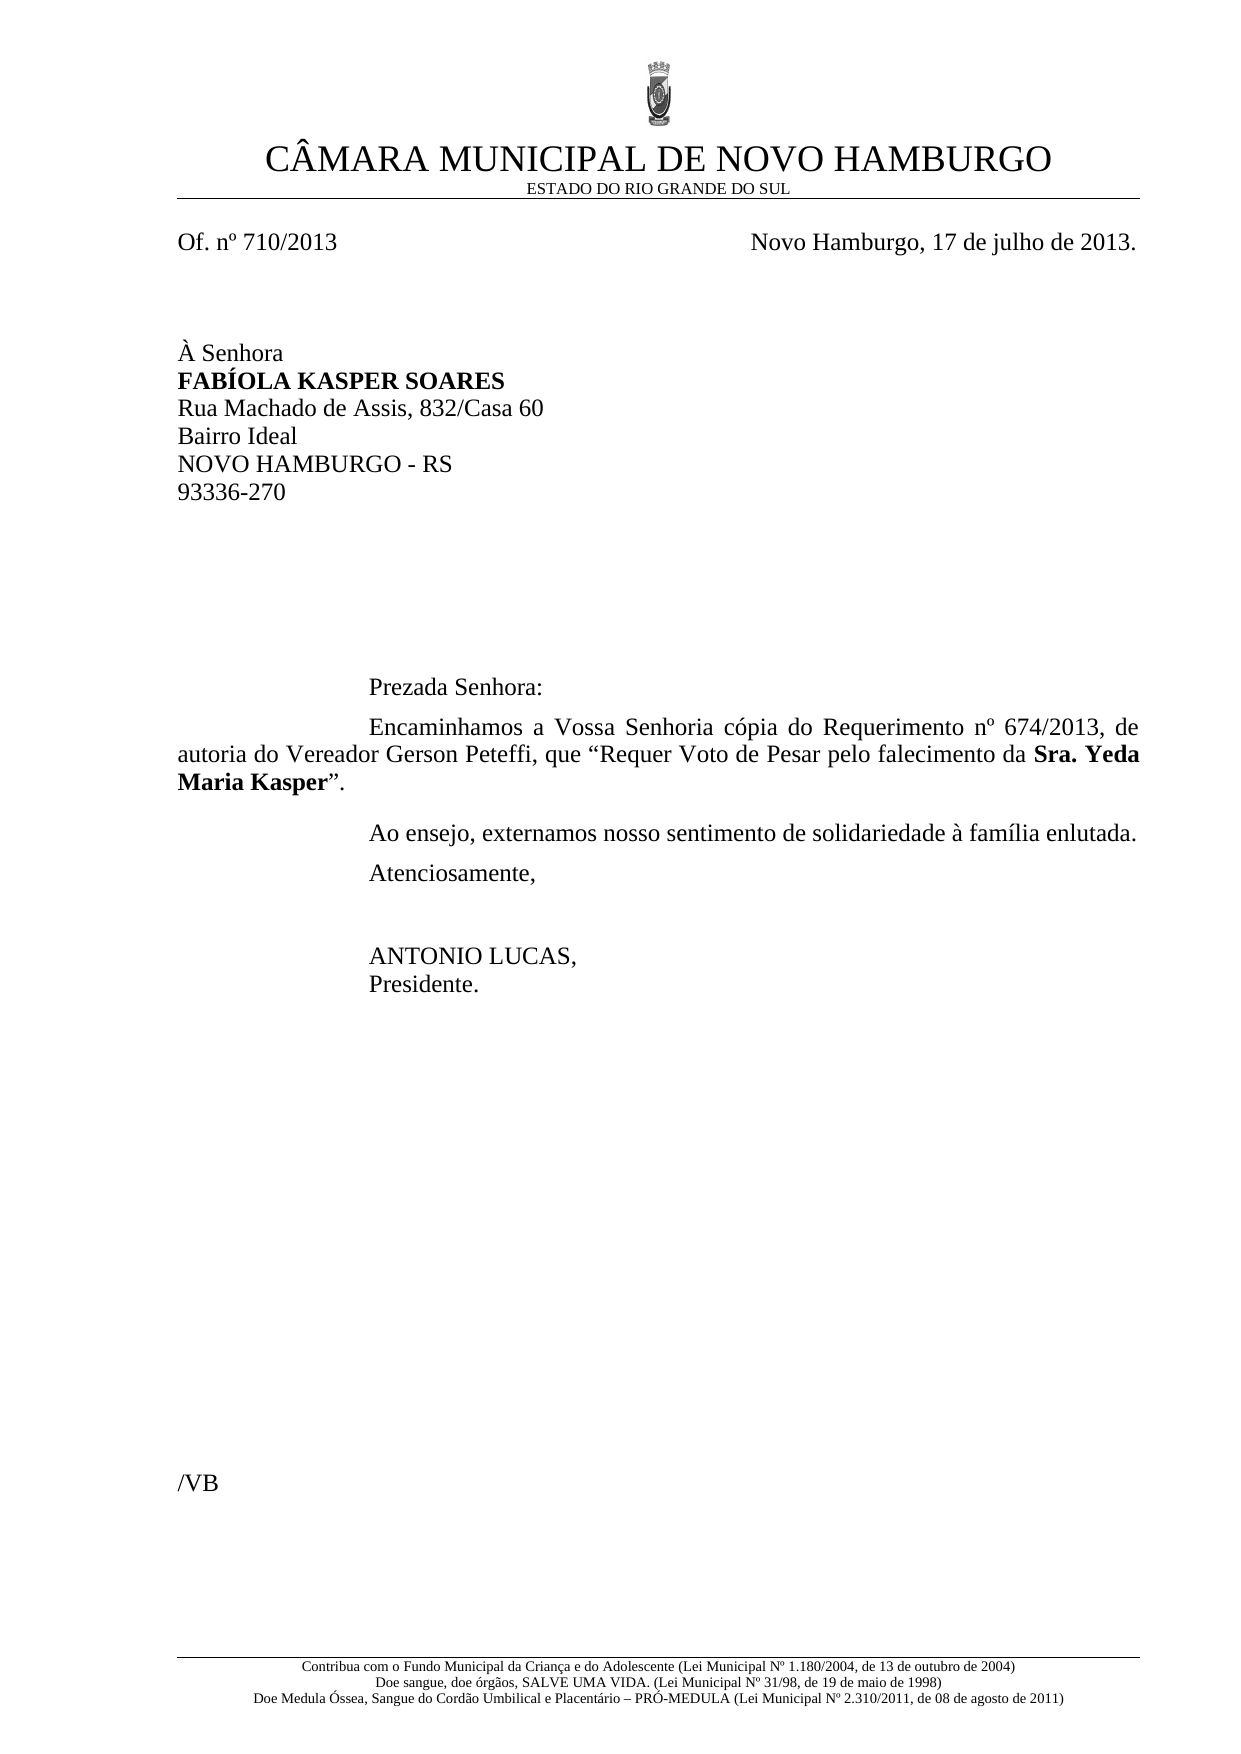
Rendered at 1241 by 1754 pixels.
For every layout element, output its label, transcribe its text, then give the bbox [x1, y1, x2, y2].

text Of. nº 710/2013 Novo Hamburgo, 17 de julho de 2013. [177, 228, 1140, 256]
text FABÍOLA KASPER SOARES [177, 367, 1140, 394]
text Bairro Ideal [177, 422, 1140, 450]
text Presidente. [177, 970, 1140, 998]
text NOVO HAMBURGO - RS [177, 450, 1140, 478]
text Rua Machado de Assis, 832/Casa 60 [177, 394, 1140, 422]
text Ao ensejo, externamos nosso sentimento de solidariedade à família enlutada. [177, 819, 1140, 847]
text Prezada Senhora: [177, 673, 1140, 701]
text Encaminhamos a Vossa Senhoria cópia do Requerimento nº 674/2013, de autoria do Vereador Gerson Peteffi, que “Requer Voto de Pesar pelo falecimento da Sra. Yeda Maria Kasper”. [177, 713, 1140, 796]
text Atenciosamente, [177, 859, 1140, 887]
text 93336-270 [177, 478, 1140, 505]
text À Senhora [177, 339, 1140, 367]
text /VB [177, 1469, 1140, 1496]
text ANTONIO LUCAS, [177, 942, 1140, 970]
